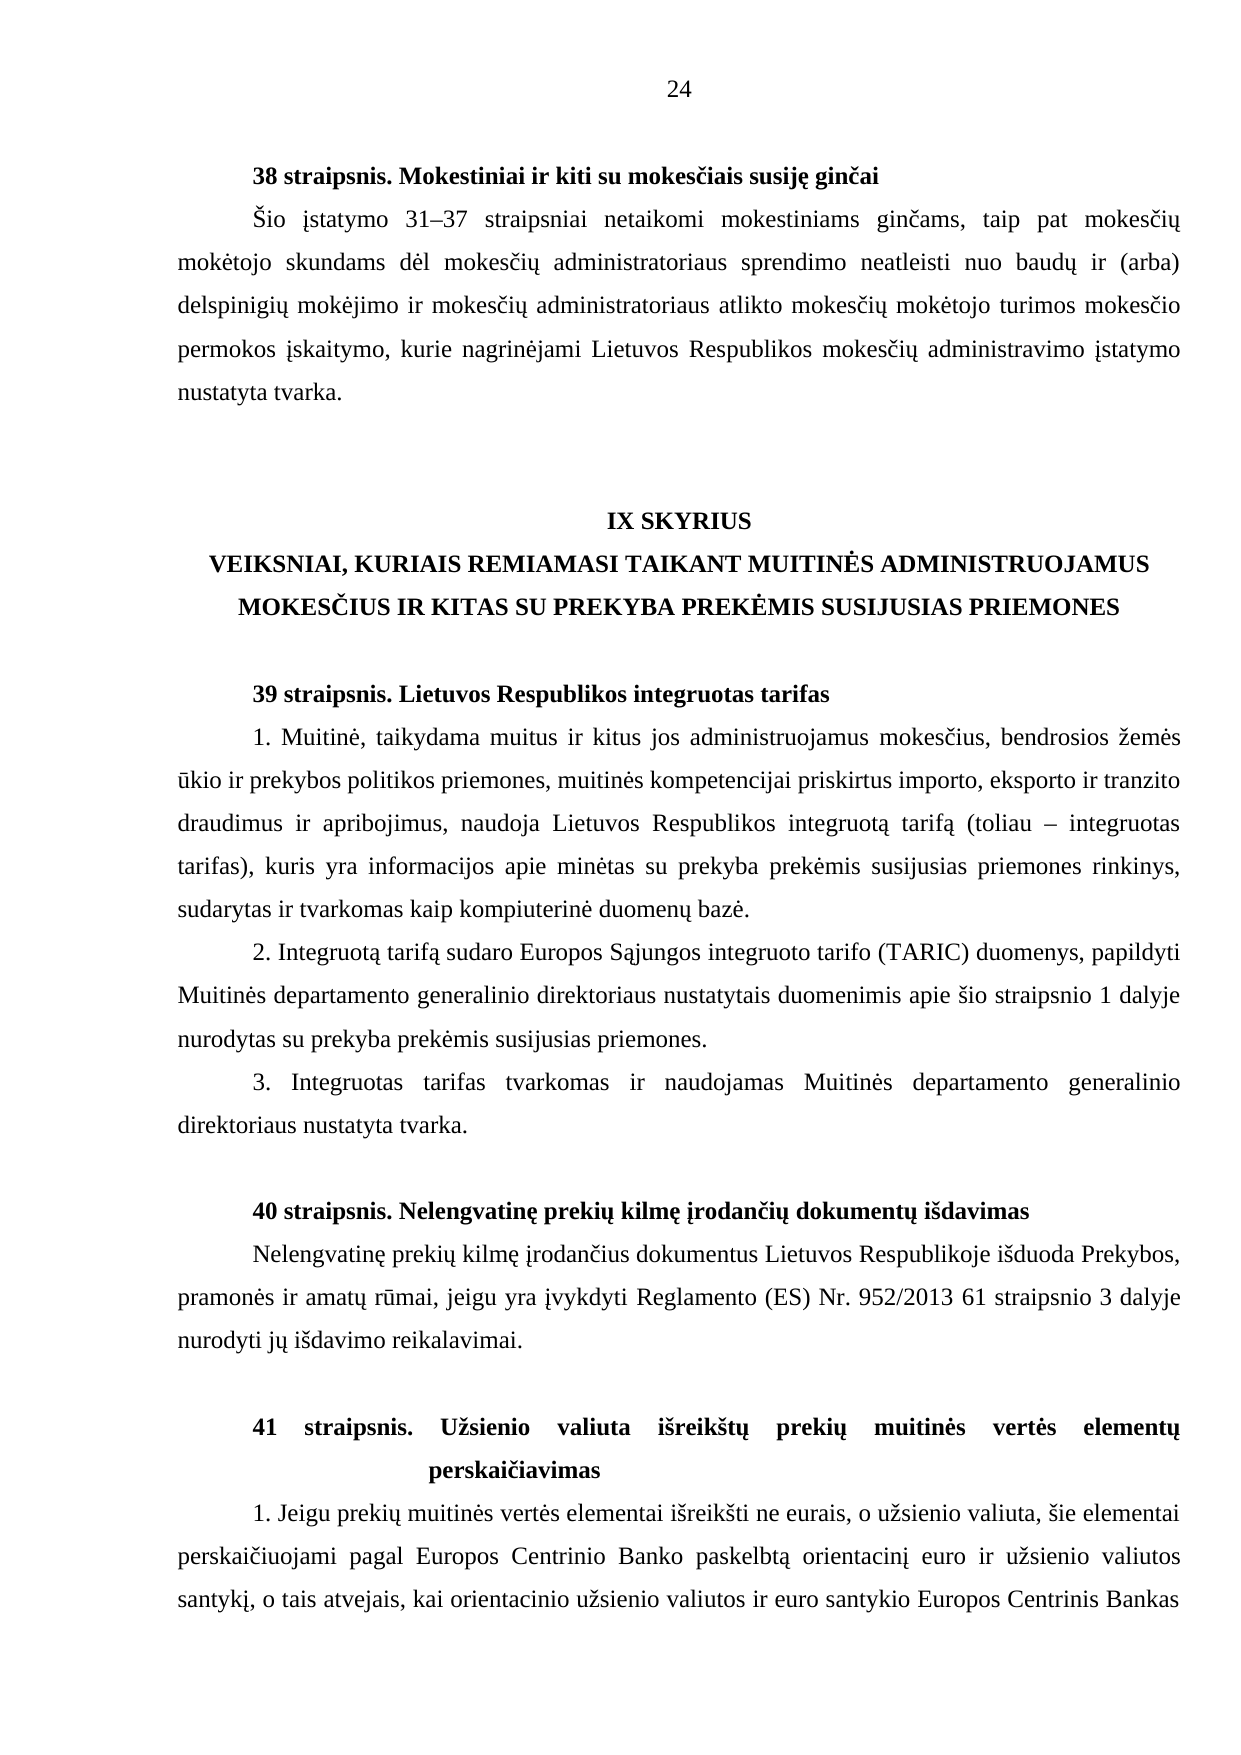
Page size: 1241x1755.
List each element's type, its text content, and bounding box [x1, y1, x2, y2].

text 1. Muitinė, taikydama muitus ir kitus jos administruojamus mokesčius, bendrosios žemės ūkio ir prekybos politikos priemones, muitinės kompetencijai priskirtus importo, eksporto ir tranzito draudimus ir apribojimus, naudoja Lietuvos Respublikos integruotą tarifą (toliau – integruotas tarifas), kuris yra informacijos apie minėtas su prekyba prekėmis susijusias priemones rinkinys, sudarytas ir tvarkomas kaip kompiuterinė duomenų bazė. [177, 722, 1181, 923]
text 2. Integruotą tarifą sudaro Europos Sąjungos integruoto tarifo (TARIC) duomenys, papildyti Muitinės departamento generalinio direktoriaus nustatytais duomenimis apie šio straipsnio 1 dalyje nurodytas su prekyba prekėmis susijusias priemones. [177, 937, 1181, 1052]
text VEIKSNIAI, KURIAIS REMIAMASI TAIKANT MUITINĖS ADMINISTRUOJAMUS MOKESČIUS IR KITAS SU PREKYBA PREKĖMIS SUSIJUSIAS PRIEMONES [177, 549, 1181, 621]
text 41 straipsnis. Užsienio valiuta išreikštų prekių muitinės vertės elementų perskaičiavimas [252, 1412, 1181, 1484]
text 38 straipsnis. Mokestiniai ir kiti su mokesčiais susiję ginčai [177, 161, 1181, 190]
text Nelengvatinę prekių kilmę įrodančius dokumentus Lietuvos Respublikoje išduoda Prekybos, pramonės ir amatų rūmai, jeigu yra įvykdyti Reglamento (ES) Nr. 952/2013 61 straipsnio 3 dalyje nurodyti jų išdavimo reikalavimai. [177, 1239, 1181, 1354]
text 1. Jeigu prekių muitinės vertės elementai išreikšti ne eurais, o užsienio valiuta, šie elementai perskaičiuojami pagal Europos Centrinio Banko paskelbtą orientacinį euro ir užsienio valiutos santykį, o tais atvejais, kai orientacinio užsienio valiutos ir euro santykio Europos Centrinis Bankas [177, 1498, 1181, 1613]
text 40 straipsnis. Nelengvatinę prekių kilmę įrodančių dokumentų išdavimas [177, 1196, 1181, 1225]
text IX SKYRIUS [177, 506, 1181, 535]
text 39 straipsnis. Lietuvos Respublikos integruotas tarifas [177, 679, 1181, 707]
text 3. Integruotas tarifas tvarkomas ir naudojamas Muitinės departamento generalinio direktoriaus nustatyta tvarka. [177, 1067, 1181, 1139]
text Šio įstatymo 31–37 straipsniai netaikomi mokestiniams ginčams, taip pat mokesčių mokėtojo skundams dėl mokesčių administratoriaus sprendimo neatleisti nuo baudų ir (arba) delspinigių mokėjimo ir mokesčių administratoriaus atlikto mokesčių mokėtojo turimos mokesčio permokos įskaitymo, kurie nagrinėjami Lietuvos Respublikos mokesčių administravimo įstatymo nustatyta tvarka. [177, 204, 1181, 406]
